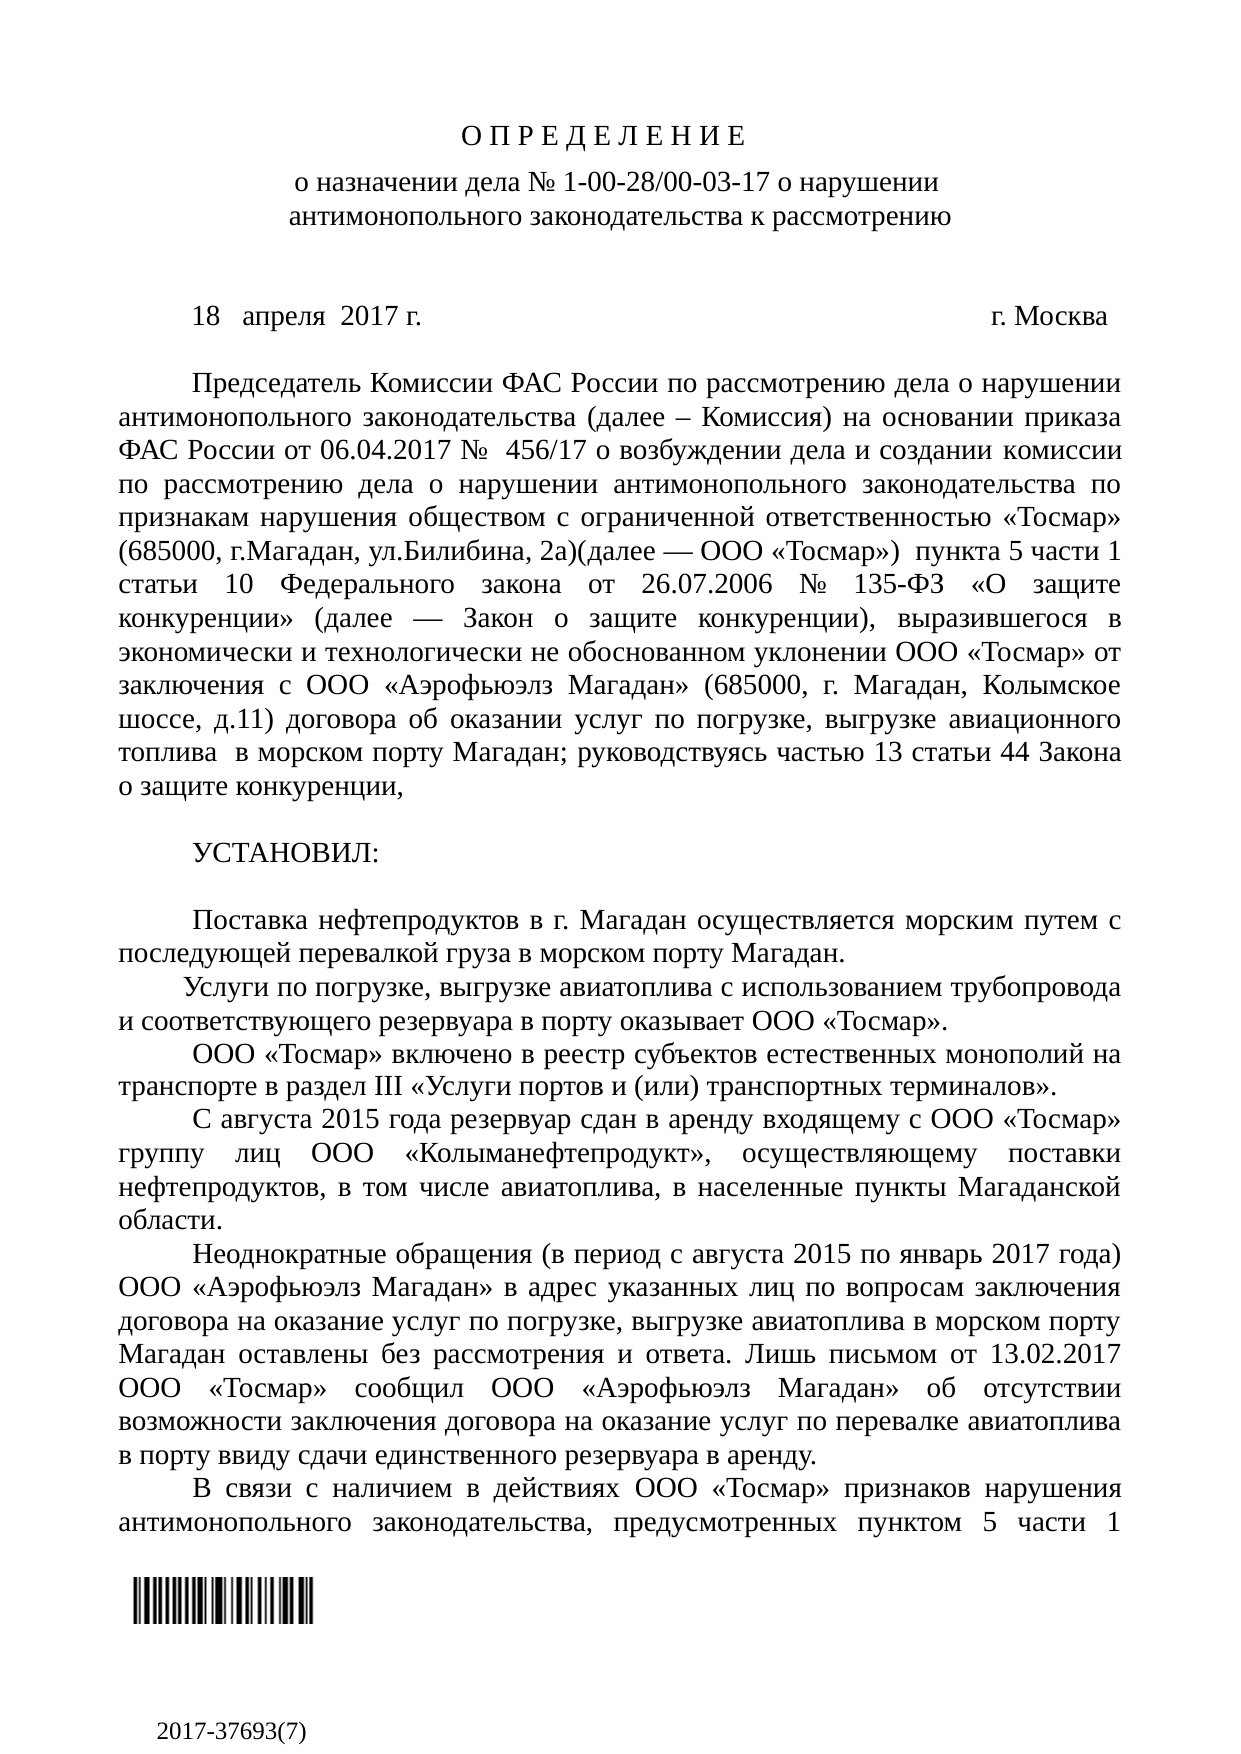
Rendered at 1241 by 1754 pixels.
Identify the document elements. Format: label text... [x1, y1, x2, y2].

text ООО «Тосмар» включено в реестр субъектов естественных монополий на транспорте в раздел III «Услуги портов и (или) транспортных терминалов». [118, 1036, 1122, 1102]
text Услуги по погрузке, выгрузке авиатоплива с использованием трубопровода и соответствующего резервуара в порту оказывает ООО «Тосмар». [118, 969, 1122, 1036]
text В связи с наличием в действиях ООО «Тосмар» признаков нарушения антимонопольного законодательства, предусмотренных пунктом 5 части 1 [118, 1471, 1122, 1538]
text Председатель Комиссии ФАС России по рассмотрению дела о нарушении антимонопольного законодательства (далее – Комиссия) на основании приказа ФАС России от 06.04.2017 № 456/17 о возбуждении дела и создании комиссии по рассмотрению дела о нарушении антимонопольного законодательства по признакам нарушения обществом с ограниченной ответственностью «Тосмар» (685000, г.Магадан, ул.Билибина, 2а)(далее — ООО «Тосмар») пункта 5 части 1 статьи 10 Федерального закона от 26.07.2006 № 135-ФЗ «О защите конкуренции» (далее — Закон о защите конкуренции), выразившегося в экономически и технологически не обоснованном уклонении ООО «Тосмар» от заключения с ООО «Аэрофьюэлз Магадан» (685000, г. Магадан, Колымское шоссе, д.11) договора об оказании услуг по погрузке, выгрузке авиационного топлива в морском порту Магадан; руководствуясь частью 13 статьи 44 Закона о защите конкуренции, [118, 365, 1122, 801]
text УСТАНОВИЛ: [118, 835, 1122, 868]
picture [118, 1577, 331, 1624]
text О П Р Е Д Е Л Е Н И Е [118, 118, 1122, 152]
text Неоднократные обращения (в период с августа 2015 по январь 2017 года) ООО «Аэрофьюэлз Магадан» в адрес указанных лиц по вопросам заключения договора на оказание услуг по погрузке, выгрузке авиатоплива в морском порту Магадан оставлены без рассмотрения и ответа. Лишь письмом от 13.02.2017 ООО «Тосмар» сообщил ООО «Аэрофьюэлз Магадан» об отсутствии возможности заключения договора на оказание услуг по перевалке авиатоплива в порту ввиду сдачи единственного резервуара в аренду. [118, 1236, 1122, 1471]
text Поставка нефтепродуктов в г. Магадан осуществляется морским путем с последующей перевалкой груза в морском порту Магадан. [118, 902, 1122, 969]
text С августа 2015 года резервуар сдан в аренду входящему с ООО «Тосмар» группу лиц ООО «Колыманефтепродукт», осуществляющему поставки нефтепродуктов, в том числе авиатоплива, в населенные пункты Магаданской области. [118, 1102, 1122, 1236]
text 18 апреля 2017 г. г. Москва [118, 298, 1122, 332]
text антимонопольного законодательства к рассмотрению [118, 198, 1122, 231]
text о назначении дела № 1-00-28/00-03-17 о нарушении [118, 164, 1122, 198]
